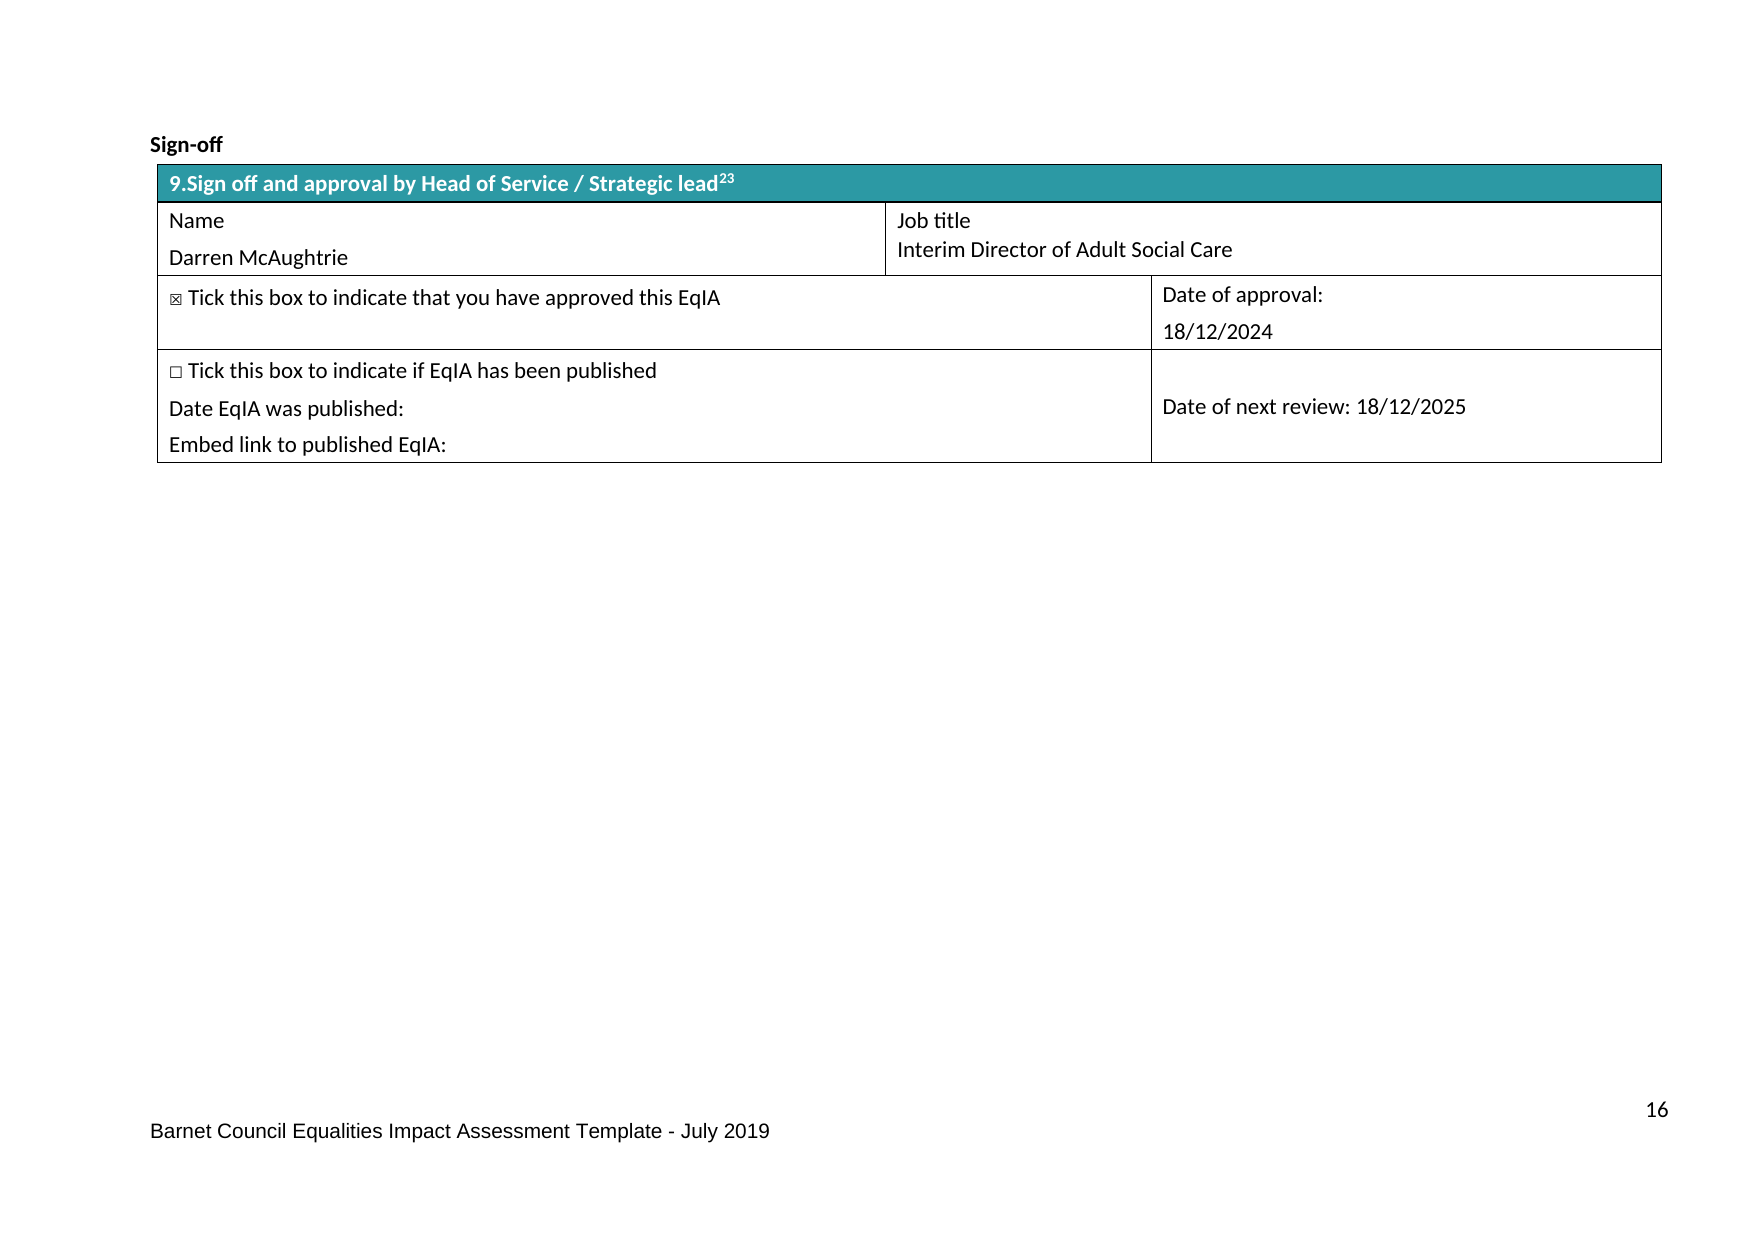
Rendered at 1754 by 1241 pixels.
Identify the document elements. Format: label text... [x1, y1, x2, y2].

table_cell ☒ Tick this box to indicate that you have approved this EqIA [158, 276, 1151, 349]
table_cell Name Darren McAughtrie [158, 203, 885, 275]
table_cell ☐ Tick this box to indicate if EqIA has been published Date EqIA was published: Embed link to published EqIA: [158, 350, 1151, 462]
table_cell Date of approval: 18/12/2024 [1152, 276, 1661, 349]
table_cell Job title Interim Director of Adult Social Care [886, 203, 1661, 275]
table_header 9.Sign off and approval by Head of Service / Strategic lead [158, 165, 1661, 201]
table_cell Date of next review: 18/12/2025 [1152, 350, 1661, 462]
subtitle Sign-off [150, 130, 1668, 158]
